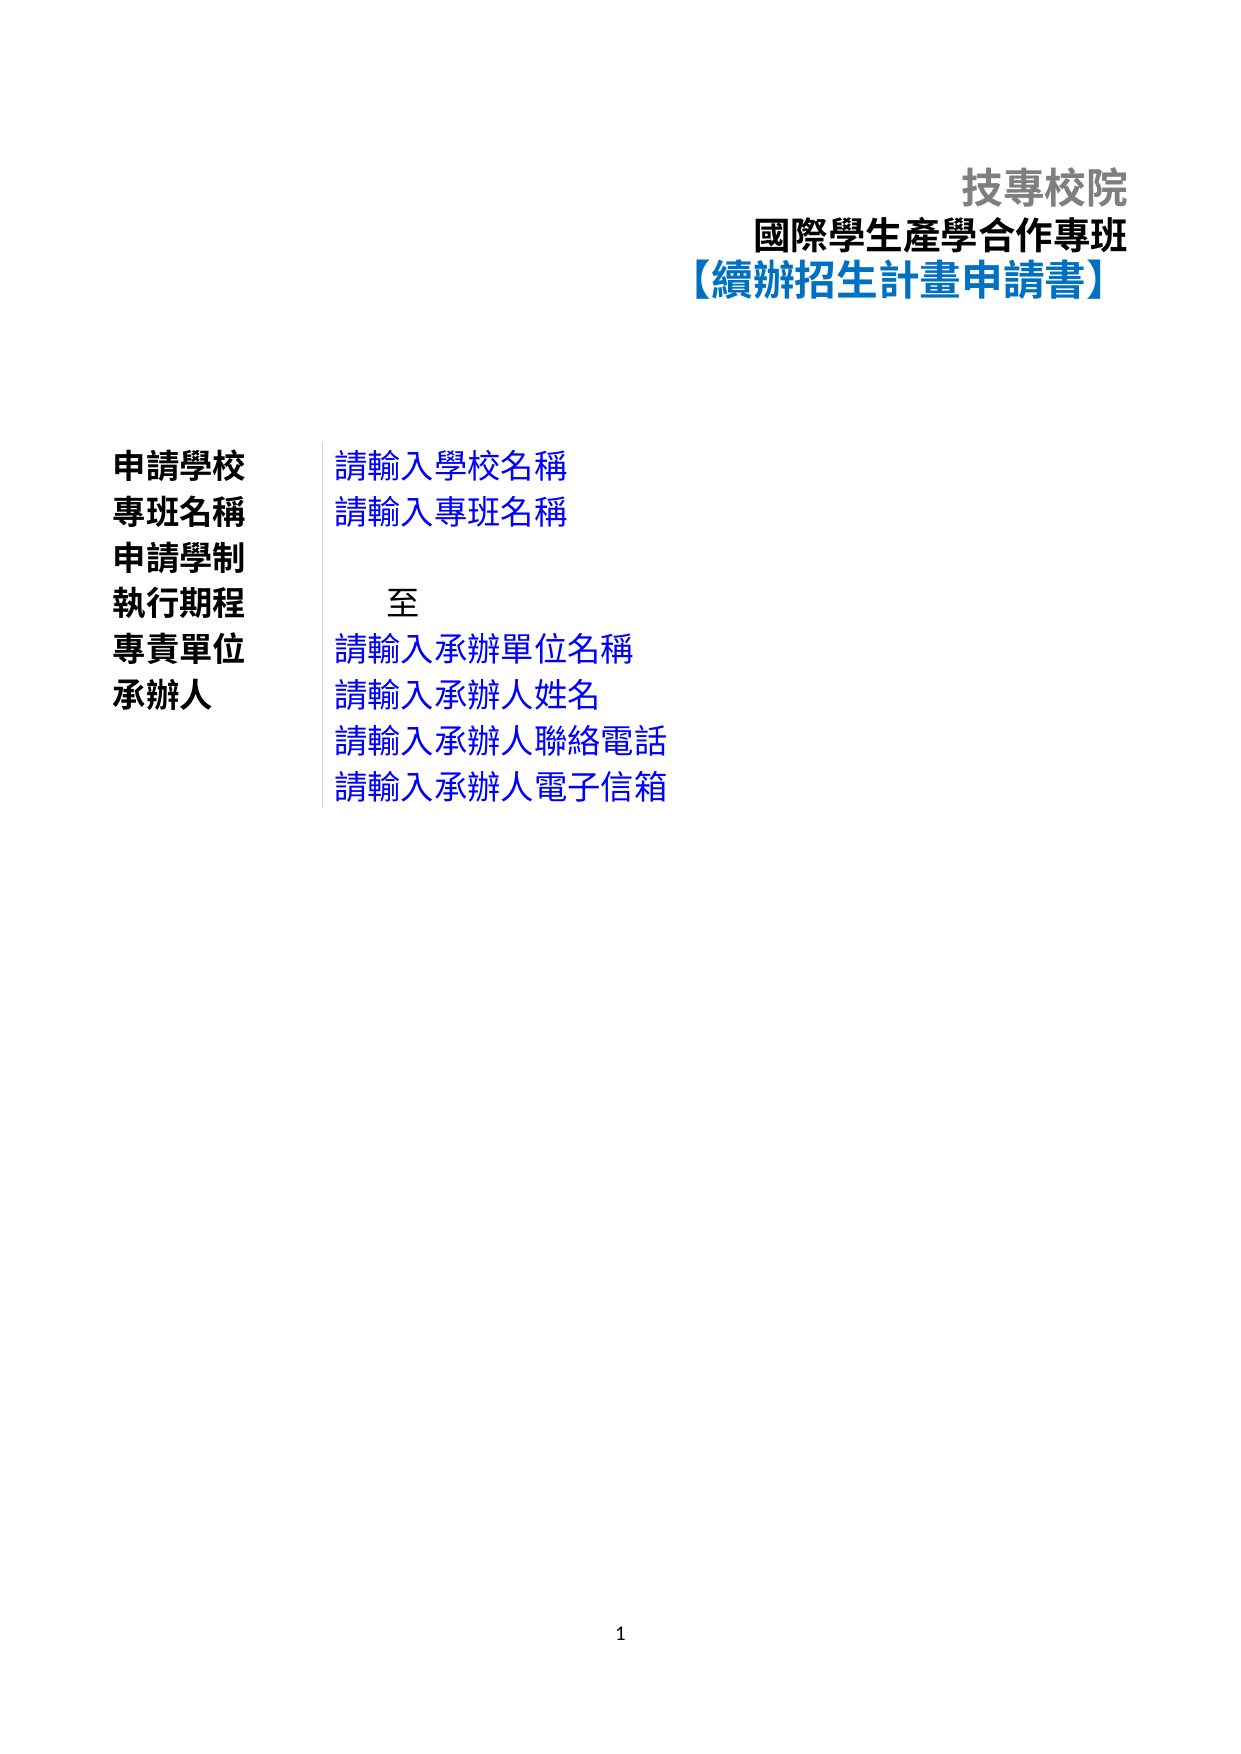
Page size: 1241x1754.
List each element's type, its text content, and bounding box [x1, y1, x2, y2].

table_cell [293, 763, 322, 808]
table_cell [101, 717, 293, 762]
table_cell [293, 717, 322, 762]
text 國際學生產學合作專班 [112, 212, 1128, 258]
table_header 申請學校 [101, 442, 293, 487]
table_cell 請輸入承辦人姓名 [323, 671, 1135, 717]
table_cell 請輸入承辦人電子信箱 [323, 763, 1135, 808]
table_header 請輸入學校名稱 [323, 442, 1135, 487]
text 技專校院 [112, 167, 1128, 212]
table_cell [293, 579, 322, 625]
table_cell [293, 671, 322, 717]
table_cell 專班名稱 [101, 488, 293, 533]
table_cell 執行期程 [101, 579, 293, 625]
table_cell [323, 533, 1135, 579]
table_header [293, 442, 322, 487]
table_cell 專責單位 [101, 625, 293, 671]
table_cell 請輸入承辦單位名稱 [323, 625, 1135, 671]
table_cell 申請學制 [101, 533, 293, 579]
table_cell [293, 625, 322, 671]
table_cell 請輸入專班名稱 [323, 488, 1135, 533]
table_cell 承辦人 [101, 671, 293, 717]
table_cell 至 [323, 579, 1135, 625]
text 【續辦招生計畫申請書】 [112, 258, 1128, 304]
table_cell 請輸入承辦人聯絡電話 [323, 717, 1135, 762]
table_cell [293, 488, 322, 533]
table_cell [101, 763, 293, 808]
table_cell [293, 533, 322, 579]
